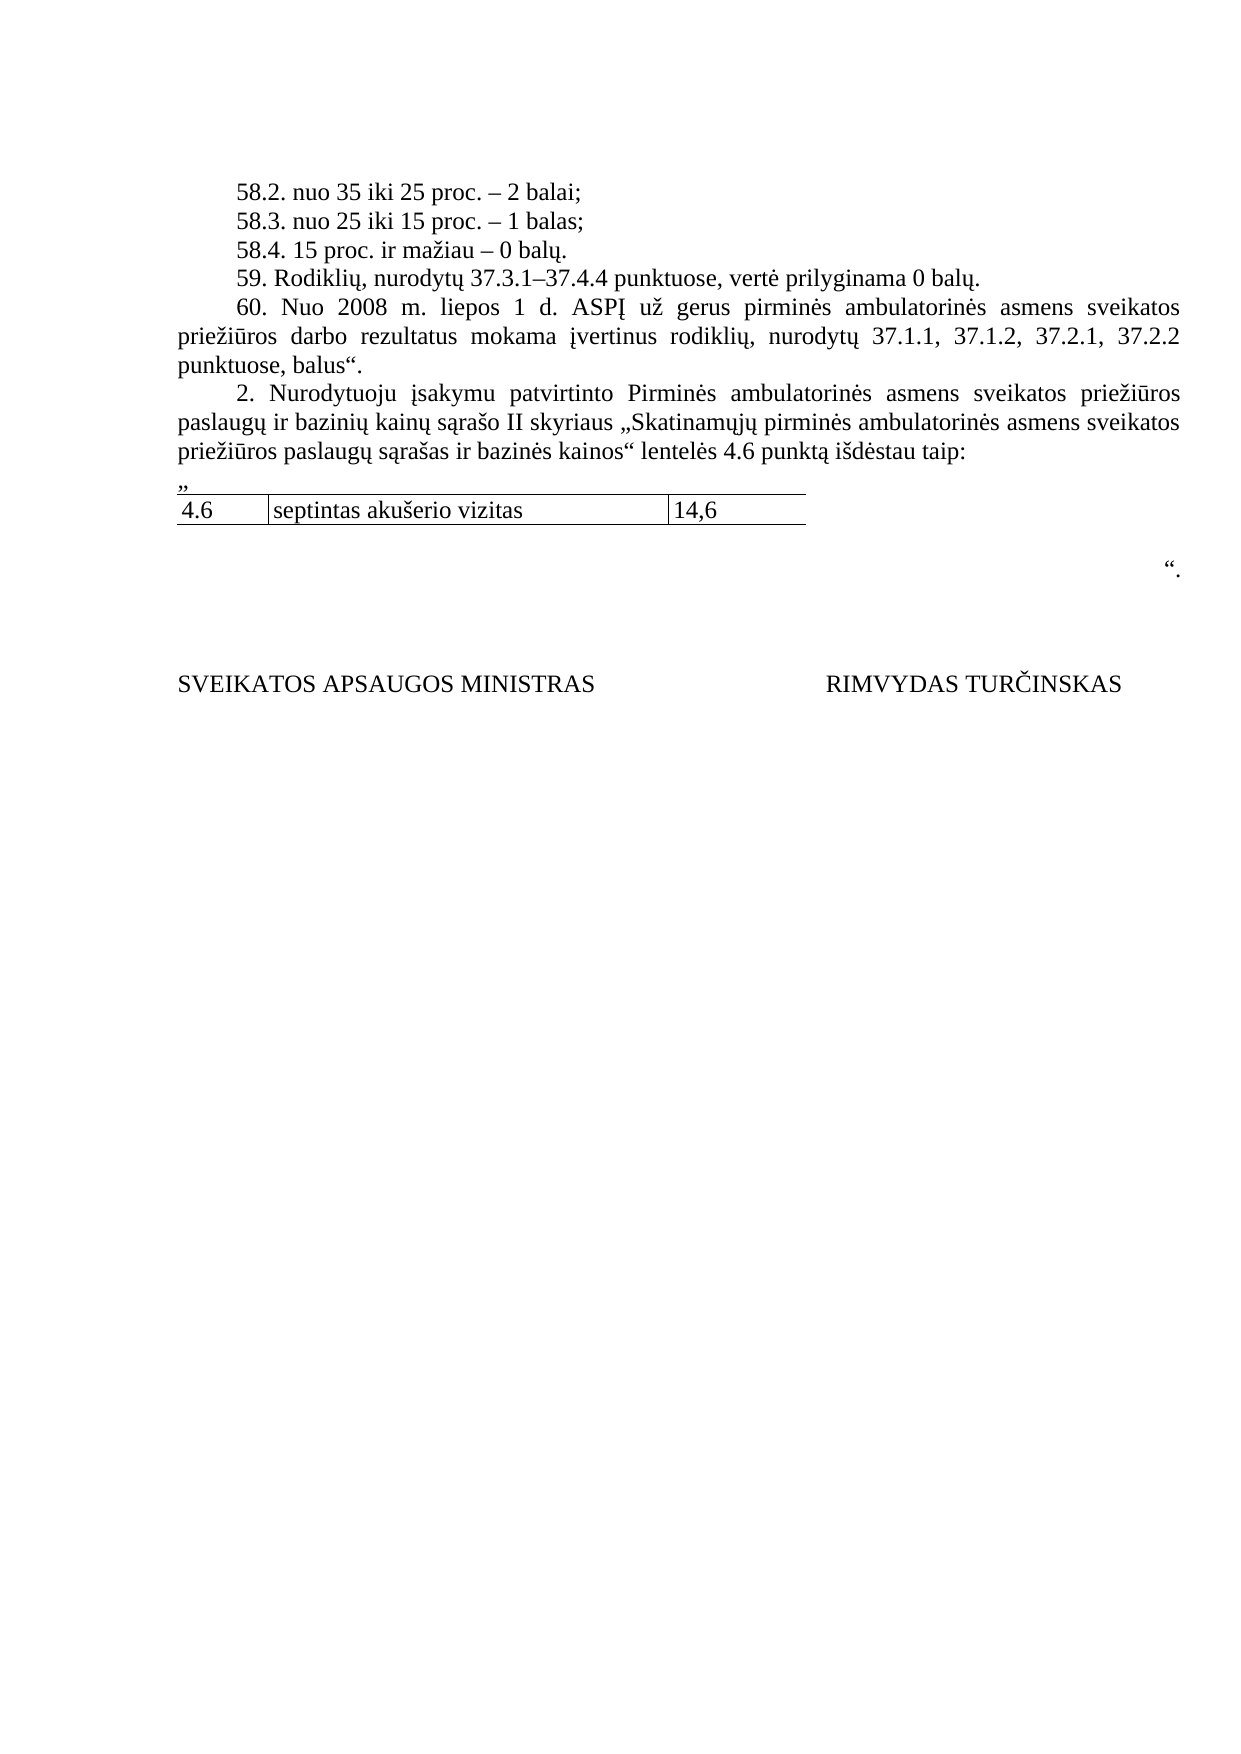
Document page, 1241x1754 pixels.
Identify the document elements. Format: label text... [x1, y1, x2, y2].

text „ [177, 465, 1181, 493]
table_header 14,6 [802, 495, 806, 524]
table_header 4.6 [177, 495, 181, 524]
table_header [806, 494, 1134, 524]
text SVEIKATOS APSAUGOS MINISTRAS RIMVYDAS TURČINSKAS [177, 669, 1181, 698]
text 60. Nuo 2008 m. liepos 1 d. ASPĮ už gerus pirminės ambulatorinės asmens sveikatos priežiūros darbo rezultatus mokama įvertinus rodiklių, nurodytų 37.1.1, 37.1.2, 37.2.1, 37.2.2 punktuose, balus“. [177, 292, 1181, 378]
text 58.4. 15 proc. ir mažiau – 0 balų. [177, 235, 1181, 263]
text 2. Nurodytuoju įsakymu patvirtinto Pirminės ambulatorinės asmens sveikatos priežiūros paslaugų ir bazinių kainų sąrašo II skyriaus „Skatinamųjų pirminės ambulatorinės asmens sveikatos priežiūros paslaugų sąrašas ir bazinės kainos“ lentelės 4.6 punktą išdėstau taip: [177, 378, 1181, 465]
text 58.3. nuo 25 iki 15 proc. – 1 balas; [177, 206, 1181, 235]
text 58.2. nuo 35 iki 25 proc. – 2 balai; [177, 177, 1181, 206]
text 59. Rodiklių, nurodytų 37.3.1–37.4.4 punktuose, vertė prilyginama 0 balų. [177, 263, 1181, 292]
text “. [177, 554, 1181, 583]
table_header 14,6 [669, 495, 673, 524]
